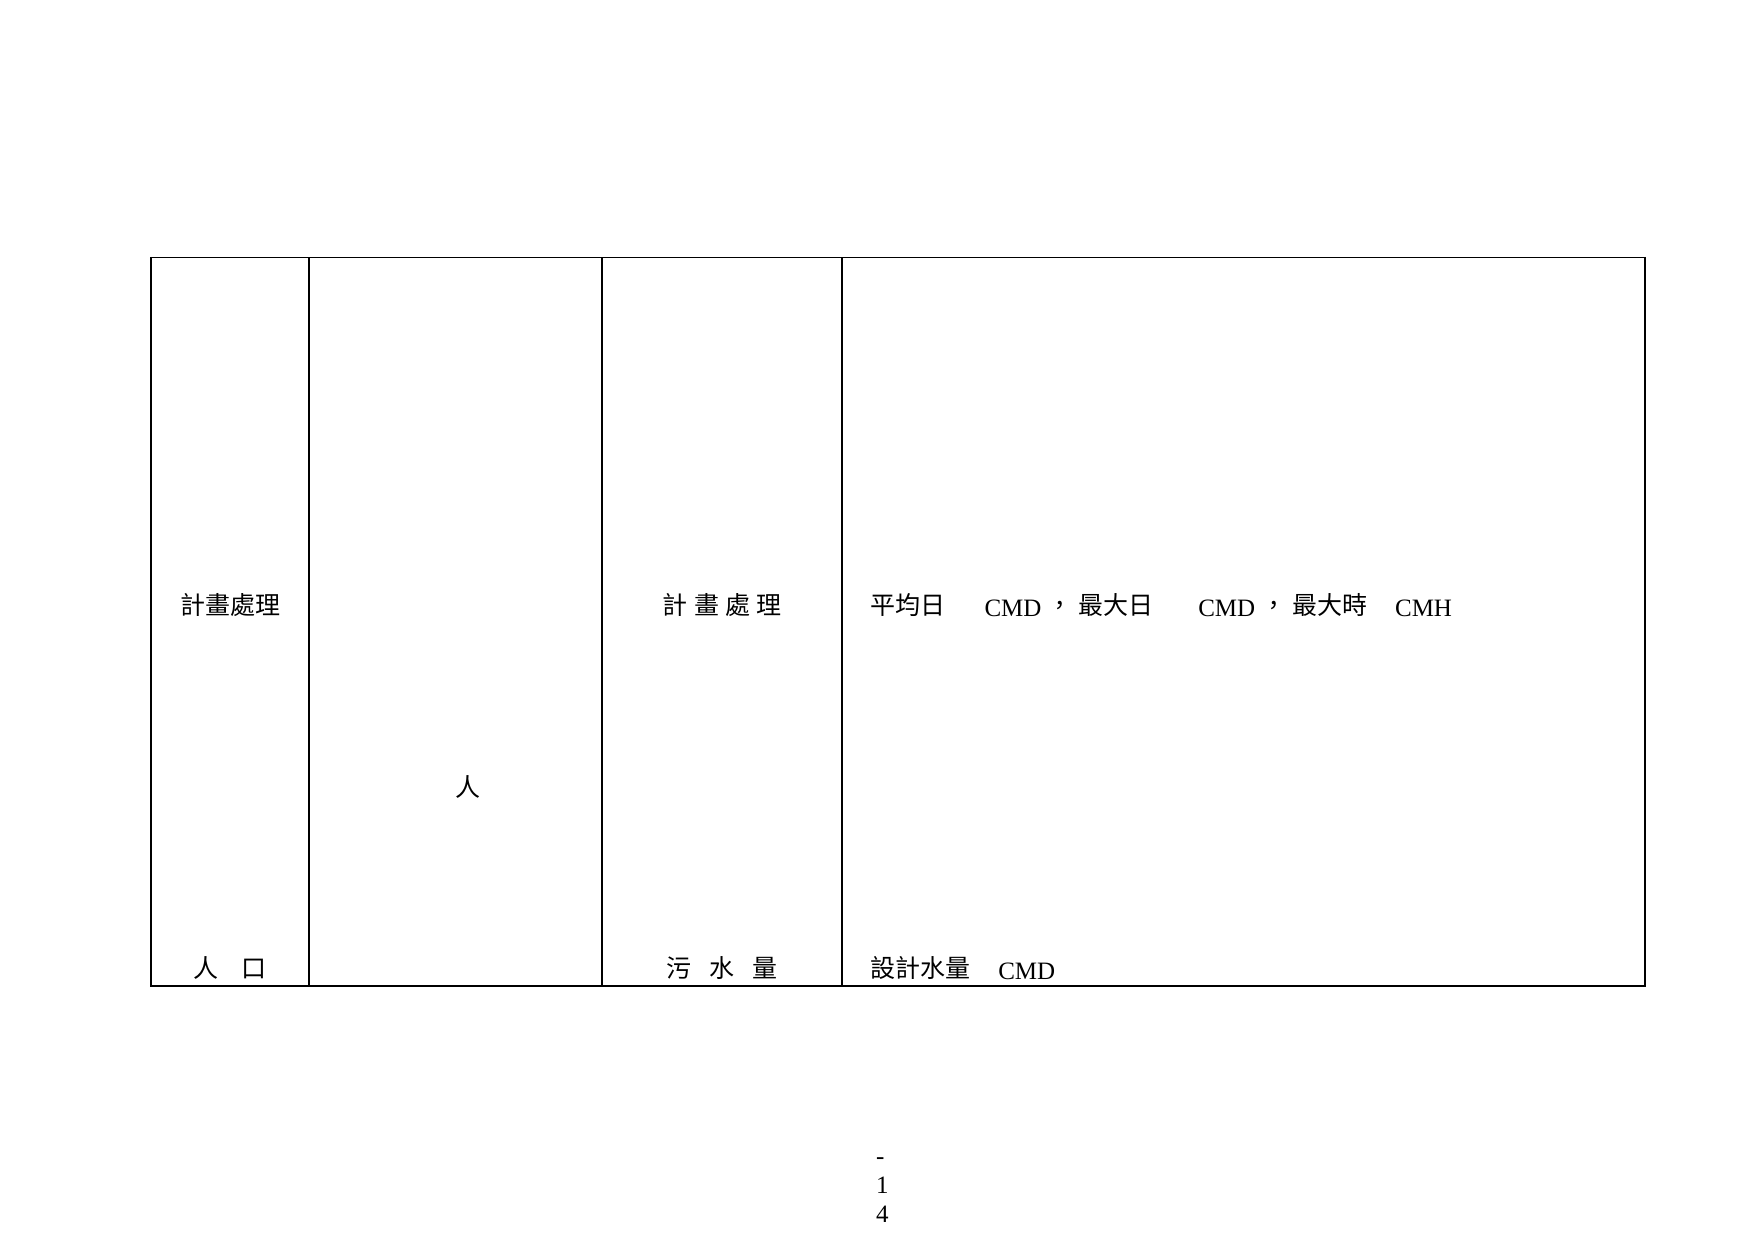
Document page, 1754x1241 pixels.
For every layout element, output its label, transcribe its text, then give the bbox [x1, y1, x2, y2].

table_cell 平均日 CMD ， 最大日 CMD ， 最大時 CMH 設計水量 CMD [843, 258, 1644, 985]
table_cell 計畫處理 污 水 量 [603, 258, 841, 985]
table_cell 人 [310, 258, 601, 985]
table_cell 計畫處理 人 口 [152, 258, 308, 985]
